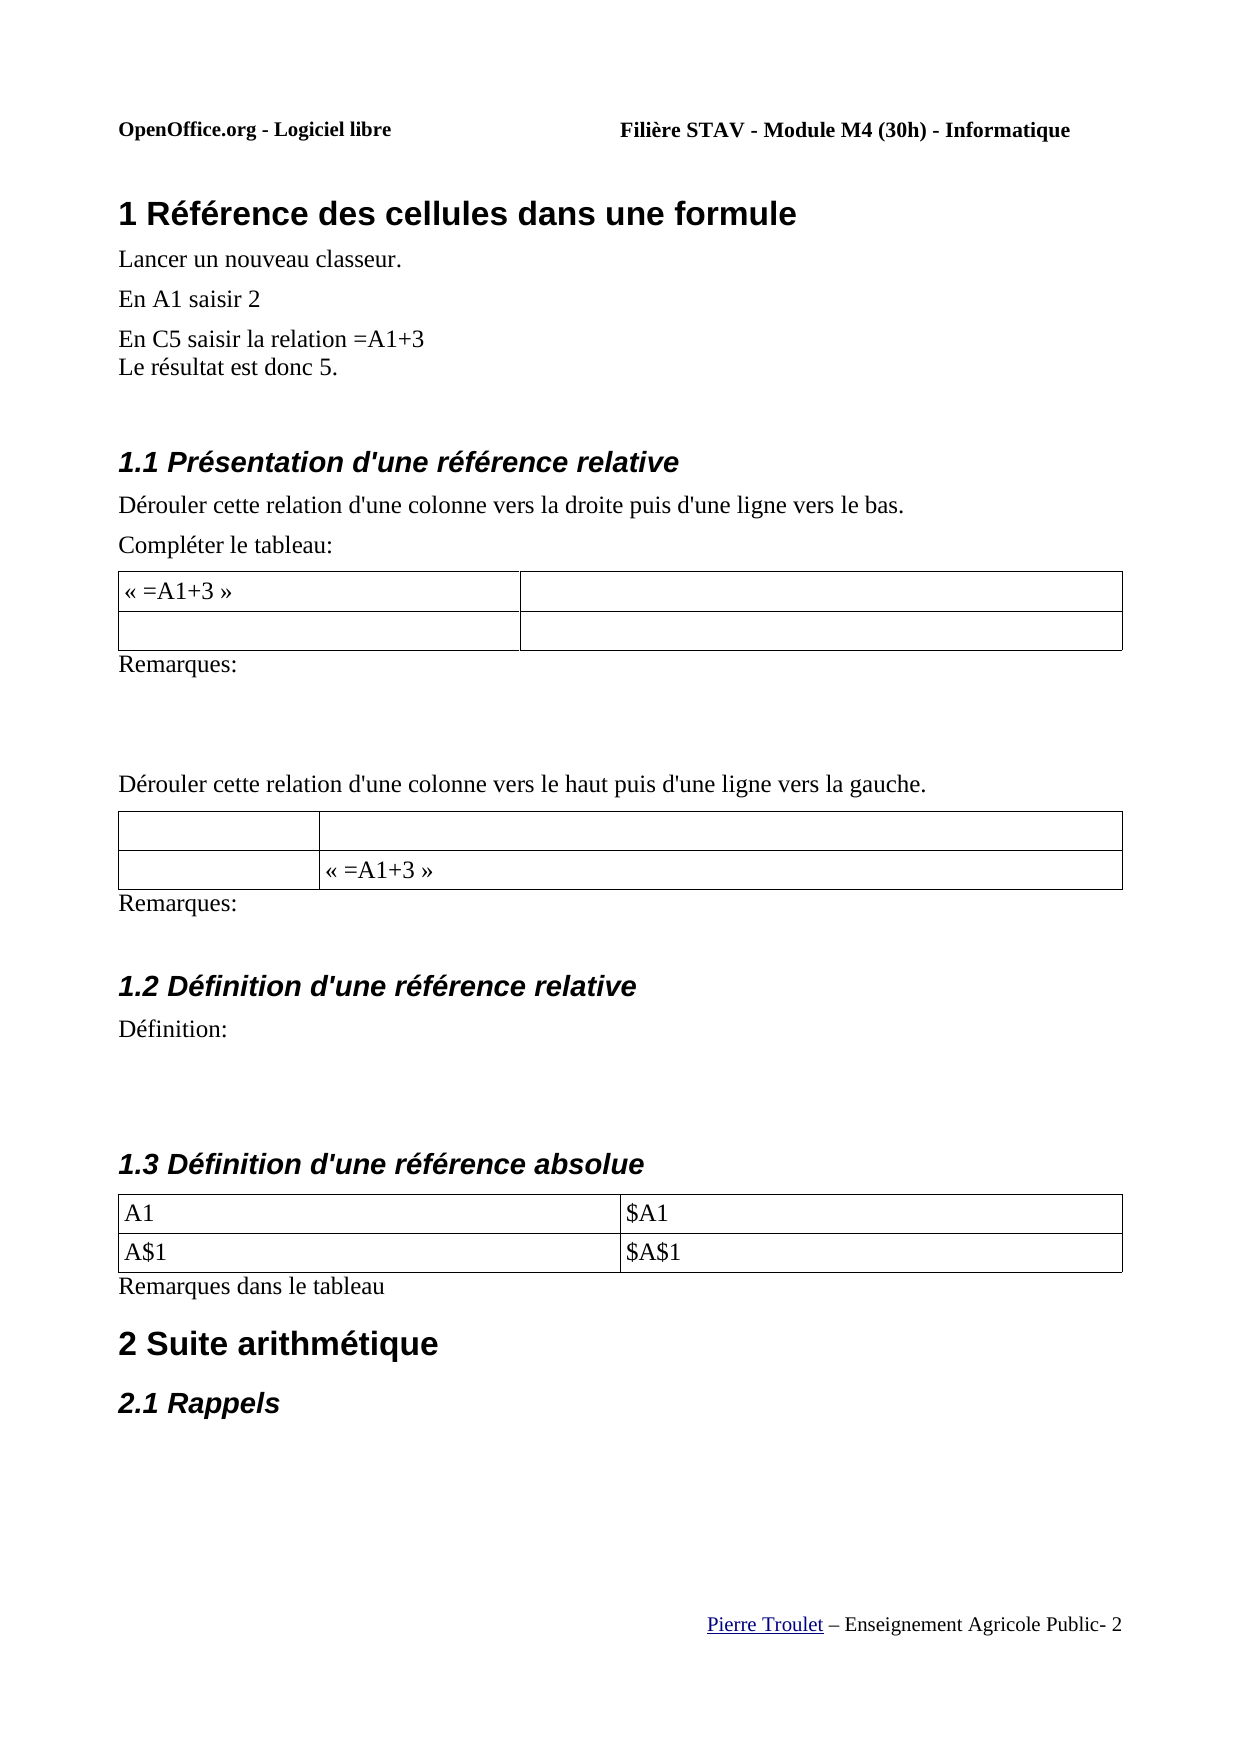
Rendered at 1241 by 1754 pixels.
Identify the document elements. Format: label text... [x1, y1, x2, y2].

table_cell A$1 [119, 1234, 620, 1272]
subtitle Suite arithmétique [118, 1325, 1122, 1362]
text Dérouler cette relation d'une colonne vers le haut puis d'une ligne vers la gauche. [118, 771, 1122, 798]
subtitle Définition d'une référence absolue [118, 1148, 1122, 1181]
table_header [320, 812, 1122, 850]
table_cell $A$1 [621, 1234, 1122, 1272]
table_cell [119, 851, 319, 889]
table_header A1 [119, 1195, 620, 1233]
table_header $A1 [621, 1195, 1122, 1233]
text Définition: [118, 1015, 1122, 1043]
table_cell [521, 612, 1122, 650]
text Compléter le tableau: [118, 531, 1122, 559]
table_header [521, 572, 1122, 611]
subtitle Définition d'une référence relative [118, 970, 1122, 1003]
table_cell [119, 612, 519, 650]
text En A1 saisir 2 [118, 285, 1122, 313]
text Remarques: [118, 890, 1122, 917]
text Dérouler cette relation d'une colonne vers la droite puis d'une ligne vers le bas. [118, 491, 1122, 519]
text En C5 saisir la relation =A1+3 Le résultat est donc 5. [118, 325, 1122, 381]
subtitle Référence des cellules dans une formule [118, 195, 1122, 232]
subtitle Rappels [118, 1387, 1122, 1420]
table_header [119, 812, 319, 850]
text Lancer un nouveau classeur. [118, 245, 1122, 272]
subtitle Présentation d'une référence relative [118, 446, 1122, 478]
text Remarques dans le tableau [118, 1273, 1122, 1300]
table_cell « =A1+3 » [320, 851, 1122, 889]
text Remarques: [118, 651, 1122, 678]
table_header « =A1+3 » [119, 572, 519, 611]
